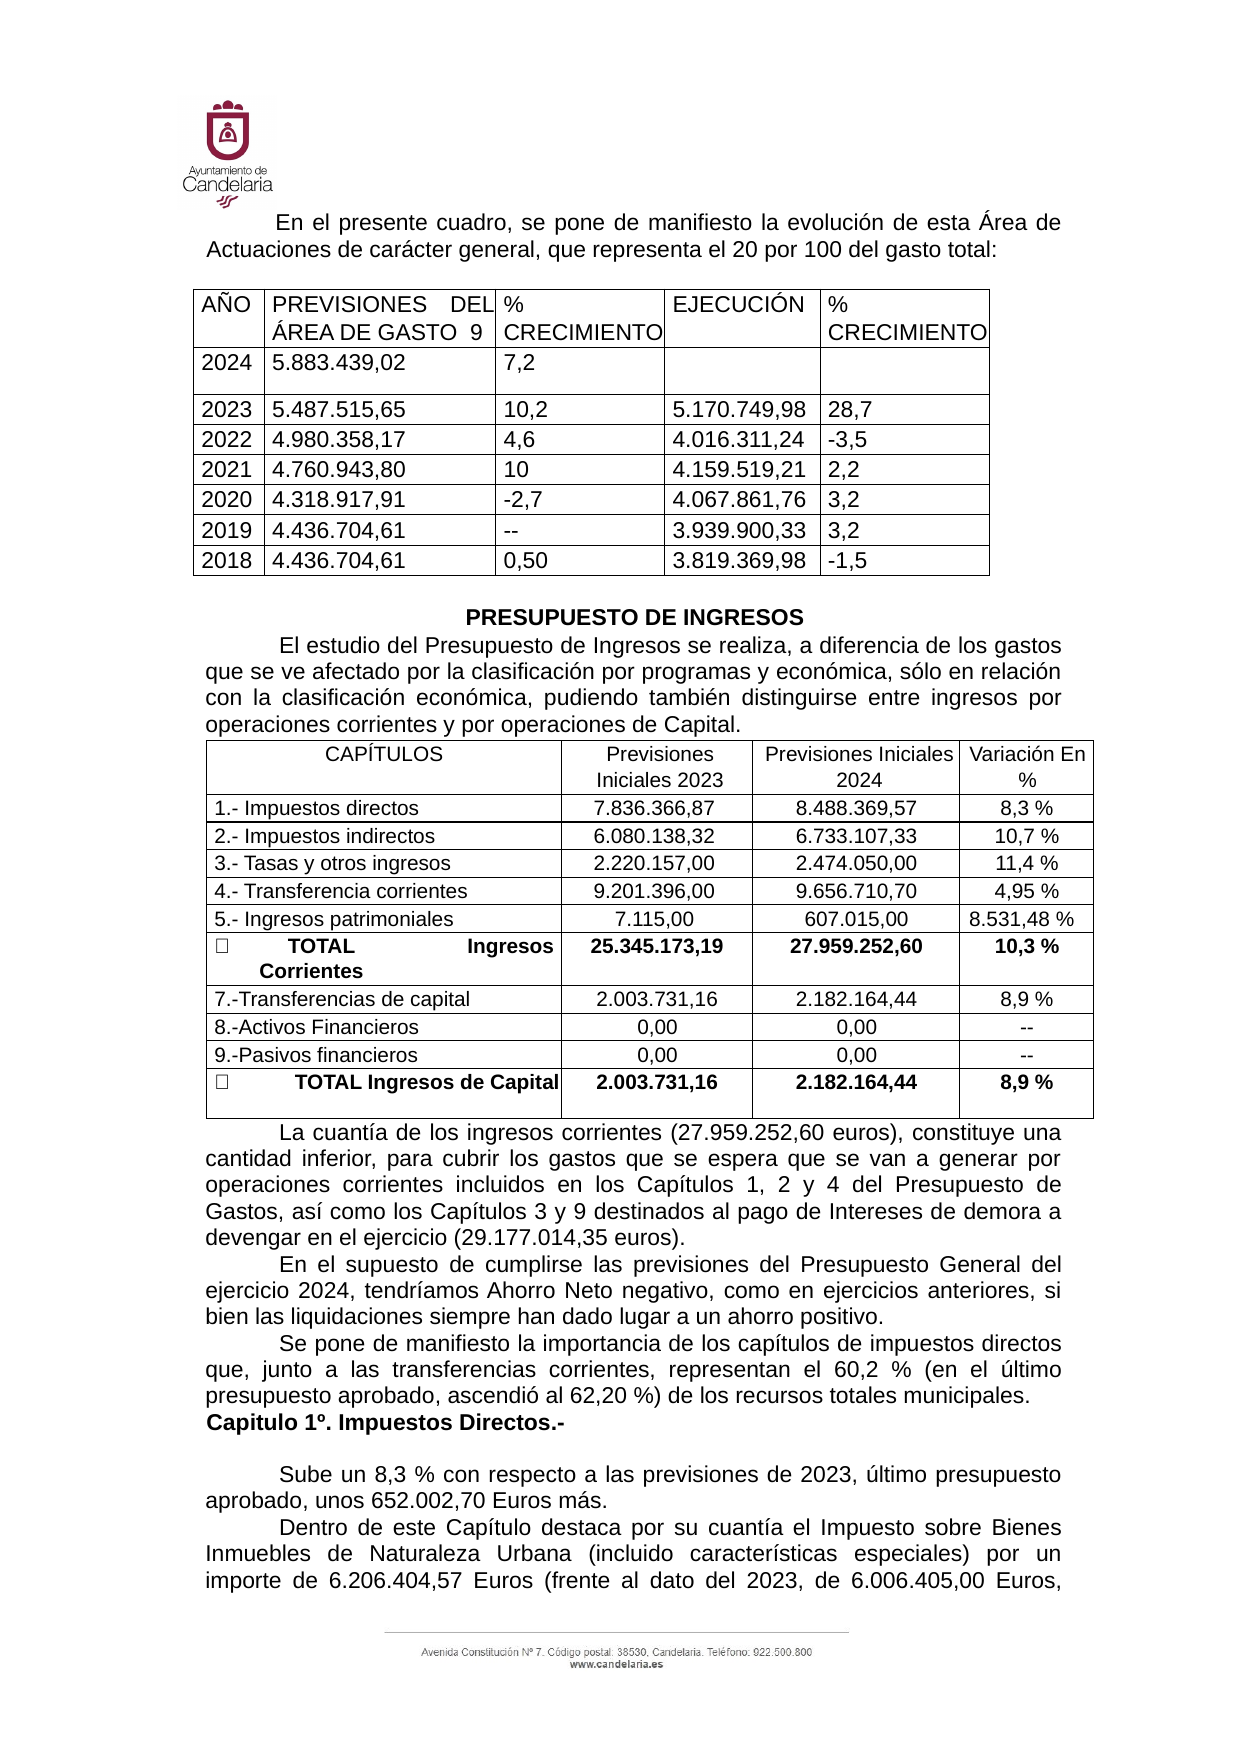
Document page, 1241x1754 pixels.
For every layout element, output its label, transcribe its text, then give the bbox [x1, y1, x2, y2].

text En el supuesto de cumplirse las previsiones del Presupuesto General del ejercicio 2024, tendríamos Ahorro Neto negativo, como en ejercicios anteriores, si bien las liquidaciones siempre han dado lugar a un ahorro positivo. [205, 1251, 1062, 1329]
table_cell 8,9 % [960, 1069, 1093, 1118]
table_cell 4.436.704,61 [265, 515, 495, 544]
table_cell 2020 [194, 485, 264, 514]
table_cell 4.760.943,80 [265, 455, 495, 484]
table_cell 2021 [194, 455, 264, 484]
table_cell 2018 [194, 546, 264, 575]
text En el presente cuadro, se pone de manifiesto la evolución de esta Área de Actuaciones de carácter general, que representa el 20 por 100 del gasto total: [206, 209, 1062, 262]
table_cell 2.- Impuestos indirectos [207, 823, 561, 849]
table_cell -3,5 [821, 425, 989, 454]
table_cell 2022 [194, 425, 264, 454]
table_cell 2019 [194, 515, 264, 544]
table_header Previsiones Iniciales 2024 [753, 741, 959, 794]
table_header AÑO [194, 290, 264, 347]
table_cell 27.959.252,60 [753, 933, 959, 985]
text La cuantía de los ingresos corrientes (27.959.252,60 euros), constituye una cantidad inferior, para cubrir los gastos que se espera que se van a generar por operaciones corrientes incluidos en los Capítulos 1, 2 y 4 del Presupuesto de Gastos, así como los Capítulos 3 y 9 destinados al pago de Intereses de demora a devengar en el ejercicio (29.177.014,35 euros). [205, 1119, 1062, 1251]
table_cell 7.-Transferencias de capital [207, 986, 561, 1012]
table_cell 2.003.731,16 [562, 986, 752, 1012]
table_cell 5.- Ingresos patrimoniales [207, 905, 561, 932]
table_cell 2024 [194, 348, 264, 393]
table_cell  TOTAL Ingresos Corrientes [207, 933, 561, 985]
table_header % CRECIMIENTO [821, 290, 989, 347]
table_header % CRECIMIENTO [496, 290, 664, 347]
table_cell 7.115,00 [562, 905, 752, 932]
table_cell 2.220.157,00 [562, 850, 752, 877]
table_cell 2023 [194, 395, 264, 424]
table_cell 10 [496, 455, 664, 484]
table_cell [821, 348, 989, 393]
table_cell 5.883.439,02 [265, 348, 495, 393]
table_cell 4.980.358,17 [265, 425, 495, 454]
table_cell 8.531,48 % [960, 905, 1093, 932]
table_header CAPÍTULOS [207, 741, 561, 794]
table_cell 3.939.900,33 [665, 515, 820, 544]
table_cell 2.474.050,00 [753, 850, 959, 877]
subtitle Capitulo 1º. Impuestos Directos.- [206, 1409, 1063, 1435]
table_header Previsiones Iniciales 2023 [562, 741, 752, 794]
table_cell 5.170.749,98 [665, 395, 820, 424]
table_cell 0,00 [562, 1041, 752, 1068]
table_header EJECUCIÓN [665, 290, 820, 347]
table_cell 8,3 % [960, 795, 1093, 821]
table_cell 607.015,00 [753, 905, 959, 932]
table_cell 3,2 [821, 485, 989, 514]
table_cell 3.- Tasas y otros ingresos [207, 850, 561, 877]
table_cell 2,2 [821, 455, 989, 484]
table_cell 9.201.396,00 [562, 878, 752, 904]
subtitle PRESUPUESTO DE INGRESOS [206, 604, 1063, 630]
table_cell 2.182.164,44 [753, 1069, 959, 1118]
table_cell 25.345.173,19 [562, 933, 752, 985]
table_cell -- [960, 1041, 1093, 1068]
table_header PREVISIONES DEL ÁREA DE GASTO 9 [265, 290, 495, 347]
table_cell -2,7 [496, 485, 664, 514]
table_cell -- [496, 515, 664, 544]
table_cell 0,00 [753, 1014, 959, 1040]
table_cell 3.819.369,98 [665, 546, 820, 575]
table_header Variación En % [960, 741, 1093, 794]
table_cell  TOTAL Ingresos de Capital [207, 1069, 561, 1118]
table_cell 28,7 [821, 395, 989, 424]
table_cell 0,00 [562, 1014, 752, 1040]
table_cell 4,6 [496, 425, 664, 454]
text El estudio del Presupuesto de Ingresos se realiza, a diferencia de los gastos que se ve afectado por la clasificación por programas y económica, sólo en relación con la clasificación económica, pudiendo también distinguirse entre ingresos por operaciones corrientes y por operaciones de Capital. [205, 632, 1062, 737]
table_cell 7.836.366,87 [562, 795, 752, 821]
table_cell 7,2 [496, 348, 664, 393]
table_cell 6.080.138,32 [562, 823, 752, 849]
table_cell 4.016.311,24 [665, 425, 820, 454]
table_cell 5.487.515,65 [265, 395, 495, 424]
table_cell 10,7 % [960, 823, 1093, 849]
table_cell -1,5 [821, 546, 989, 575]
table_cell 0,50 [496, 546, 664, 575]
table_cell [665, 348, 820, 393]
table_cell 4.067.861,76 [665, 485, 820, 514]
table_cell 4,95 % [960, 878, 1093, 904]
text Sube un 8,3 % con respecto a las previsiones de 2023, último presupuesto aprobado, unos 652.002,70 Euros más. [205, 1461, 1062, 1514]
table_cell -- [960, 1014, 1093, 1040]
table_cell 4.- Transferencia corrientes [207, 878, 561, 904]
table_cell 3,2 [821, 515, 989, 544]
table_cell 4.318.917,91 [265, 485, 495, 514]
table_cell 8.-Activos Financieros [207, 1014, 561, 1040]
table_cell 8.488.369,57 [753, 795, 959, 821]
table_cell 0,00 [753, 1041, 959, 1068]
table_cell 10,3 % [960, 933, 1093, 985]
table_cell 2.003.731,16 [562, 1069, 752, 1118]
table_cell 1.- Impuestos directos [207, 795, 561, 821]
table_cell 10,2 [496, 395, 664, 424]
table_cell 2.182.164,44 [753, 986, 959, 1012]
table_cell 4.159.519,21 [665, 455, 820, 484]
table_cell 6.733.107,33 [753, 823, 959, 849]
table_cell 11,4 % [960, 850, 1093, 877]
text Dentro de este Capítulo destaca por su cuantía el Impuesto sobre Bienes Inmuebles de Naturaleza Urbana (incluido características especiales) por un importe de 6.206.404,57 Euros (frente al dato del 2023, de 6.006.405,00 Euros, [205, 1514, 1062, 1593]
table_cell 4.436.704,61 [265, 546, 495, 575]
text Se pone de manifiesto la importancia de los capítulos de impuestos directos que, junto a las transferencias corrientes, representan el 60,2 % (en el último presupuesto aprobado, ascendió al 62,20 %) de los recursos totales municipales. [205, 1329, 1062, 1409]
table_cell 8,9 % [960, 986, 1093, 1012]
table_cell 9.-Pasivos financieros [207, 1041, 561, 1068]
table_cell 9.656.710,70 [753, 878, 959, 904]
